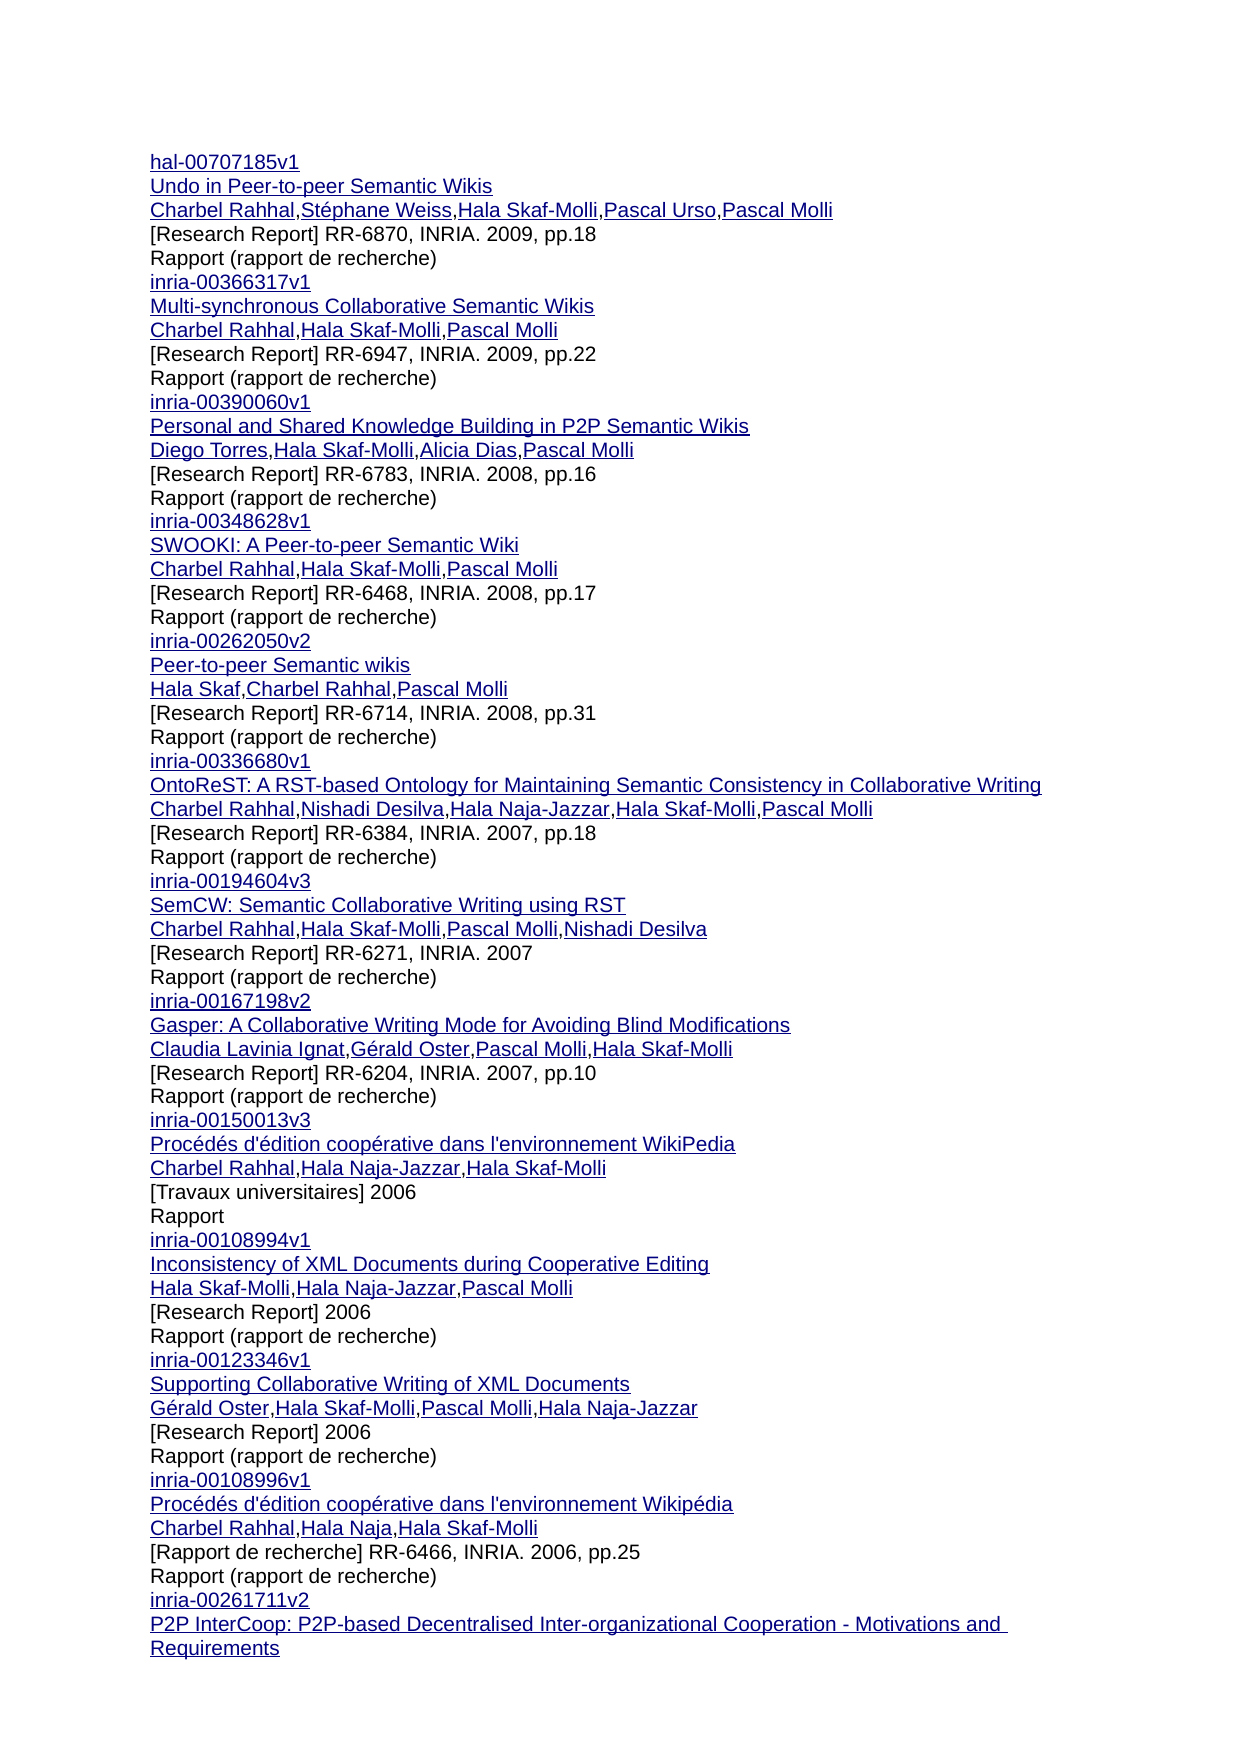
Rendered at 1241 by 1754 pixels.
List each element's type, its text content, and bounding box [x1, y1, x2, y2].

table_cell SemCW: Semantic Collaborative Writing using RST Charbel Rahhal,Hala Skaf-Molli,Pascal Molli,Nishadi Desilva [Research Report] RR-6271, INRIA. 2007 Rapport (rapport de recherche) inria-00167198v2 [150, 893, 1090, 1012]
table_cell Undo in Peer-to-peer Semantic Wikis Charbel Rahhal,Stéphane Weiss,Hala Skaf-Molli,Pascal Urso,Pascal Molli [Research Report] RR-6870, INRIA. 2009, pp.18 Rapport (rapport de recherche) inria-00366317v1 [150, 174, 1090, 294]
table_cell P2P InterCoop: P2P-based Decentralised Inter-organizational Cooperation - Motivations and Requirements [150, 1611, 1090, 1659]
table_cell OntoReST: A RST-based Ontology for Maintaining Semantic Consistency in Collaborative Writing Charbel Rahhal,Nishadi Desilva,Hala Naja-Jazzar,Hala Skaf-Molli,Pascal Molli [Research Report] RR-6384, INRIA. 2007, pp.18 Rapport (rapport de recherche) inria-00194604v3 [150, 773, 1090, 893]
table_cell Procédés d'édition coopérative dans l'environnement WikiPedia Charbel Rahhal,Hala Naja-Jazzar,Hala Skaf-Molli [Travaux universitaires] 2006 Rapport inria-00108994v1 [150, 1132, 1090, 1252]
table_cell Personal and Shared Knowledge Building in P2P Semantic Wikis Diego Torres,Hala Skaf-Molli,Alicia Dias,Pascal Molli [Research Report] RR-6783, INRIA. 2008, pp.16 Rapport (rapport de recherche) inria-00348628v1 [150, 414, 1090, 533]
table_cell Inconsistency of XML Documents during Cooperative Editing Hala Skaf-Molli,Hala Naja-Jazzar,Pascal Molli [Research Report] 2006 Rapport (rapport de recherche) inria-00123346v1 [150, 1252, 1090, 1372]
table_cell Multi-synchronous Collaborative Semantic Wikis Charbel Rahhal,Hala Skaf-Molli,Pascal Molli [Research Report] RR-6947, INRIA. 2009, pp.22 Rapport (rapport de recherche) inria-00390060v1 [150, 294, 1090, 413]
table_cell Distributed Semantic Wiki: Kolflow Project -Task 5- State of the art (D5.1) Hala Skaf-Molli,Pascal Molli 2012 Rapport hal-00707185v1 [150, 150, 1090, 174]
table_cell Supporting Collaborative Writing of XML Documents Gérald Oster,Hala Skaf-Molli,Pascal Molli,Hala Naja-Jazzar [Research Report] 2006 Rapport (rapport de recherche) inria-00108996v1 [150, 1372, 1090, 1492]
table_cell Peer-to-peer Semantic wikis Hala Skaf,Charbel Rahhal,Pascal Molli [Research Report] RR-6714, INRIA. 2008, pp.31 Rapport (rapport de recherche) inria-00336680v1 [150, 653, 1090, 773]
table_cell Gasper: A Collaborative Writing Mode for Avoiding Blind Modifications Claudia Lavinia Ignat,Gérald Oster,Pascal Molli,Hala Skaf-Molli [Research Report] RR-6204, INRIA. 2007, pp.10 Rapport (rapport de recherche) inria-00150013v3 [150, 1013, 1090, 1132]
table_cell Procédés d'édition coopérative dans l'environnement Wikipédia Charbel Rahhal,Hala Naja,Hala Skaf-Molli [Rapport de recherche] RR-6466, INRIA. 2006, pp.25 Rapport (rapport de recherche) inria-00261711v2 [150, 1492, 1090, 1611]
table_cell SWOOKI: A Peer-to-peer Semantic Wiki Charbel Rahhal,Hala Skaf-Molli,Pascal Molli [Research Report] RR-6468, INRIA. 2008, pp.17 Rapport (rapport de recherche) inria-00262050v2 [150, 533, 1090, 653]
